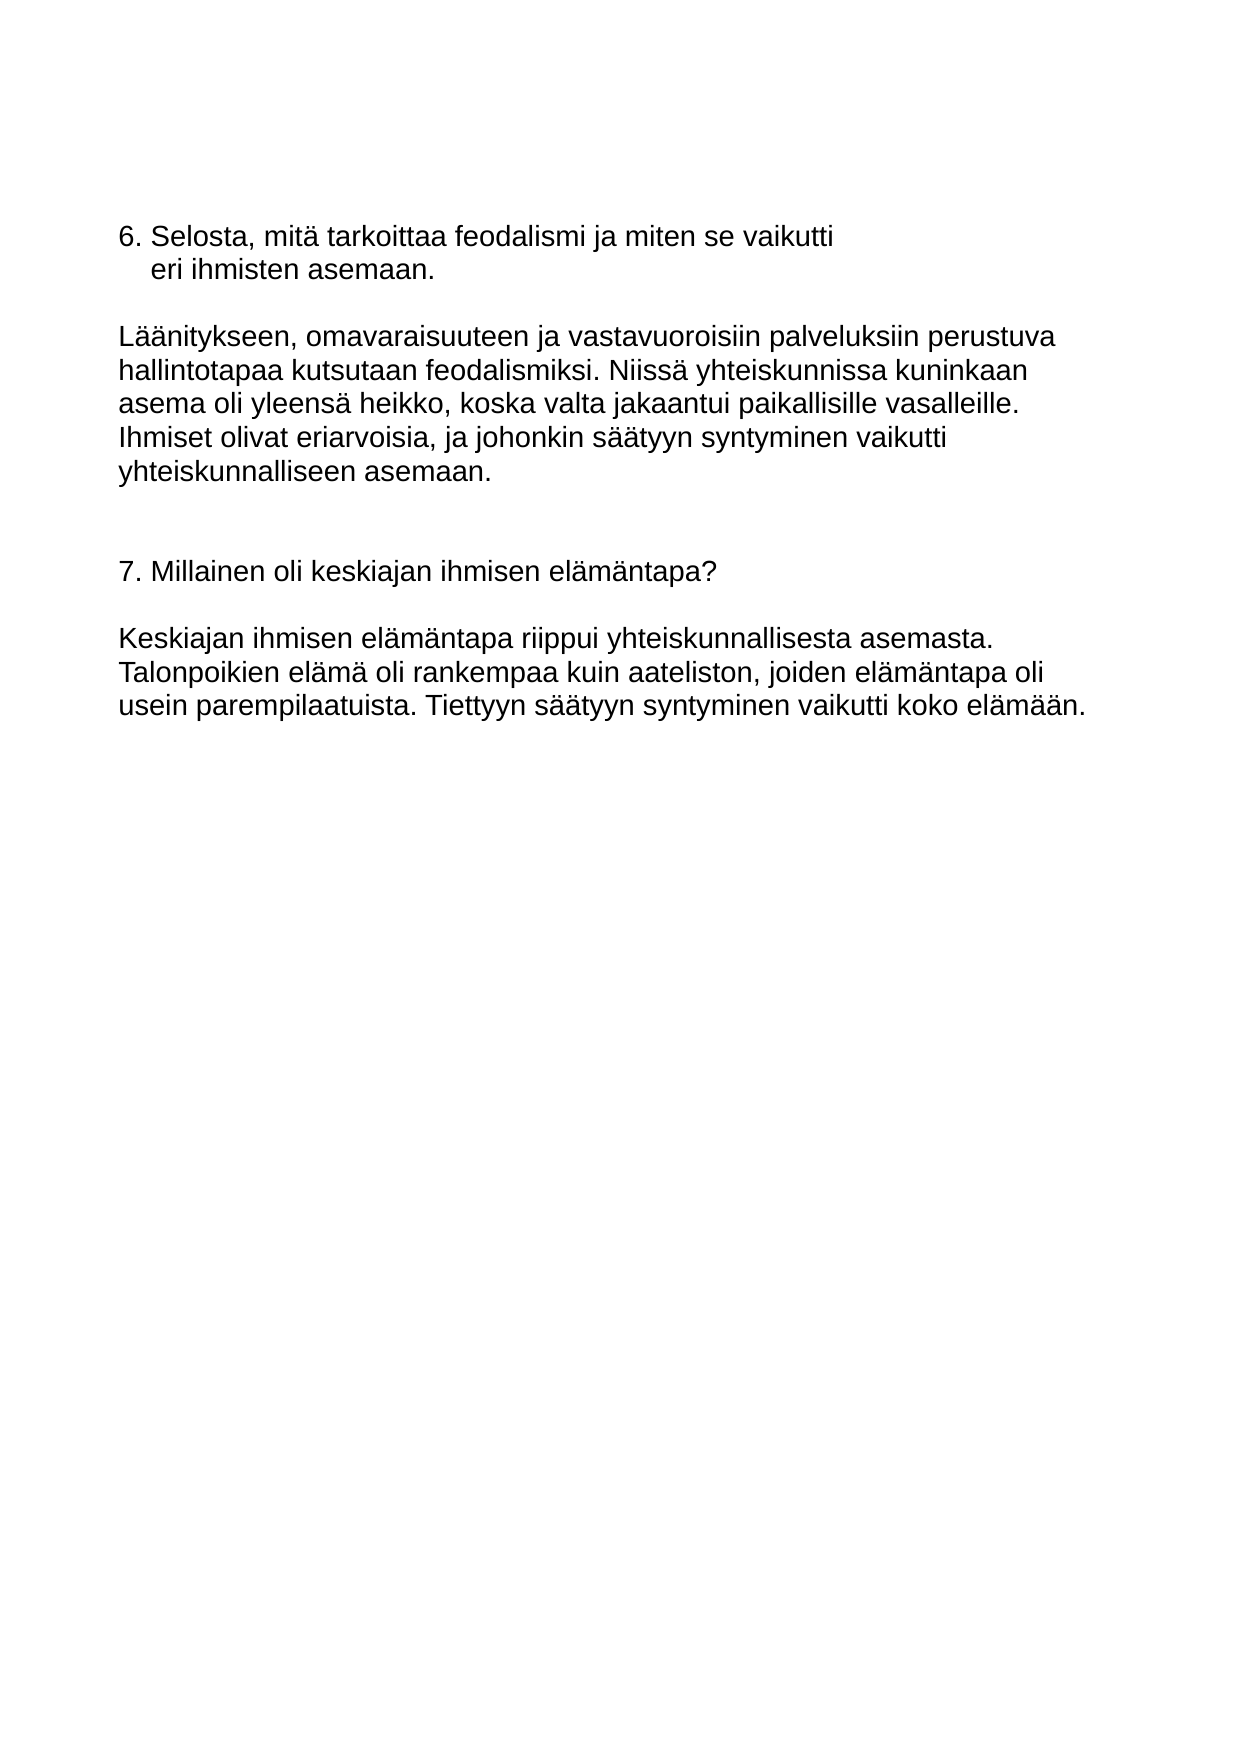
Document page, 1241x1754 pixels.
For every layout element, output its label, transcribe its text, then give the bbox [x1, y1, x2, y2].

text 7. Millainen oli keskiajan ihmisen elämäntapa? [118, 554, 1122, 588]
text Läänitykseen, omavaraisuuteen ja vastavuoroisiin palveluksiin perustuva hallintotapaa kutsutaan feodalismiksi. Niissä yhteiskunnissa kuninkaan asema oli yleensä heikko, koska valta jakaantui paikallisille vasalleille. Ihmiset olivat eriarvoisia, ja johonkin säätyyn syntyminen vaikutti yhteiskunnalliseen asemaan. [118, 319, 1122, 487]
text Keskiajan ihmisen elämäntapa riippui yhteiskunnallisesta asemasta. Talonpoikien elämä oli rankempaa kuin aateliston, joiden elämäntapa oli usein parempilaatuista. Tiettyyn säätyyn syntyminen vaikutti koko elämään. [118, 621, 1122, 722]
text 6. Selosta, mitä tarkoittaa feodalismi ja miten se vaikutti [118, 219, 1122, 252]
text eri ihmisten asemaan. [118, 252, 1122, 286]
